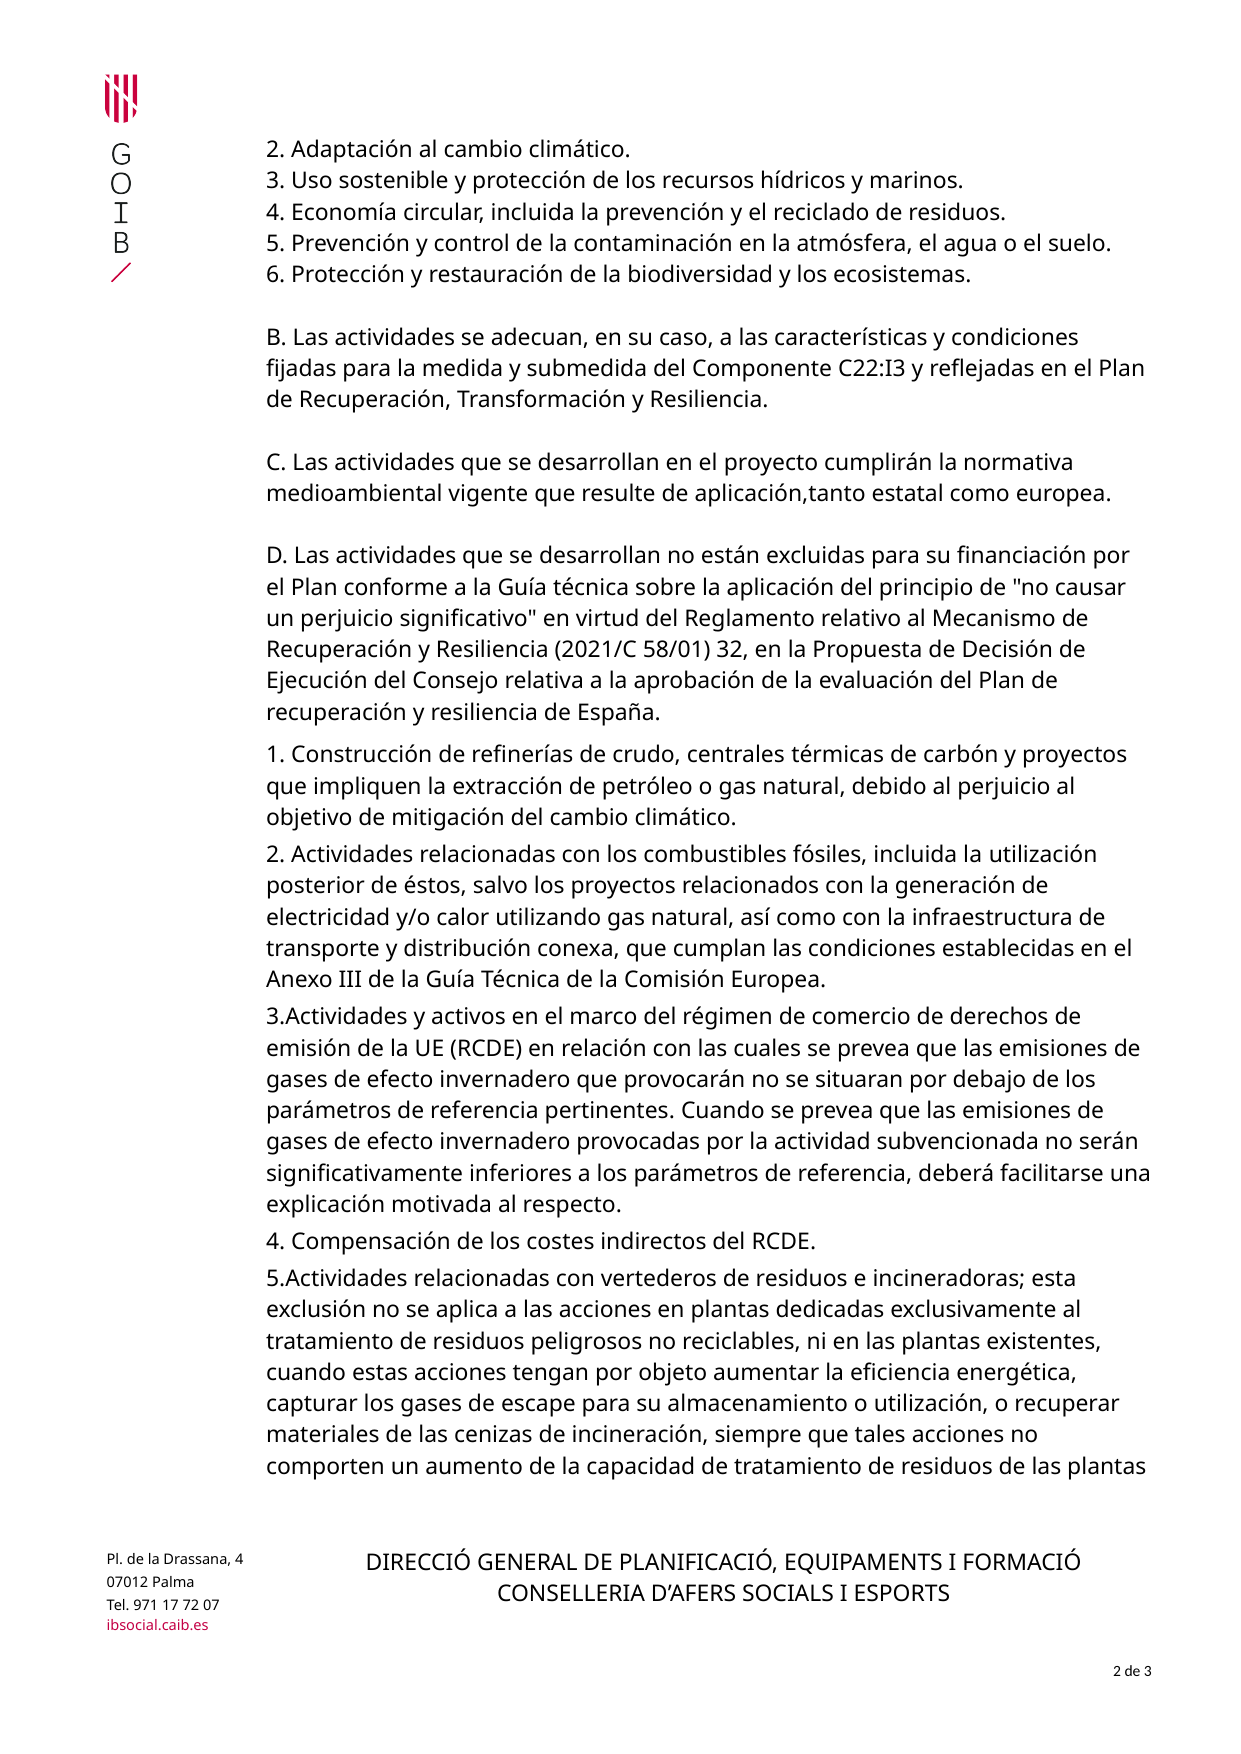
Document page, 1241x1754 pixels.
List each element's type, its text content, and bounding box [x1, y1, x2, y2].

text 2. Adaptación al cambio climático. [266, 133, 1152, 164]
text 5. Prevención y control de la contaminación en la atmósfera, el agua o el suelo. [266, 227, 1152, 258]
text B. Las actividades se adecuan, en su caso, a las características y condiciones fijadas para la medida y submedida del Componente C22:I3 y reflejadas en el Plan de Recuperación, Transformación y Resiliencia. [266, 320, 1152, 414]
text 3. Uso sostenible y protección de los recursos hídricos y marinos. [266, 164, 1152, 195]
text 4. Economía circular, incluida la prevención y el reciclado de residuos. [266, 195, 1152, 227]
text D. Las actividades que se desarrollan no están excluidas para su financiación por el Plan conforme a la Guía técnica sobre la aplicación del principio de "no causar un perjuicio significativo" en virtud del Reglamento relativo al Mecanismo de Recuperación y Resiliencia (2021/C 58/01) 32, en la Propuesta de Decisión de Ejecución del Consejo relativa a la aprobación de la evaluación del Plan de recuperación y resiliencia de España. [266, 539, 1152, 727]
text 1. Construcción de refinerías de crudo, centrales térmicas de carbón y proyectos que impliquen la extracción de petróleo o gas natural, debido al perjuicio al objetivo de mitigación del cambio climático. [266, 738, 1152, 832]
picture [76, 51, 166, 313]
text C. Las actividades que se desarrollan en el proyecto cumplirán la normativa medioambiental vigente que resulte de aplicación,tanto estatal como europea. [266, 445, 1152, 508]
text 3.Actividades y activos en el marco del régimen de comercio de derechos de emisión de la UE (RCDE) en relación con las cuales se prevea que las emisiones de gases de efecto invernadero que provocarán no se situaran por debajo de los parámetros de referencia pertinentes. Cuando se prevea que las emisiones de gases de efecto invernadero provocadas por la actividad subvencionada no serán significativamente inferiores a los parámetros de referencia, deberá facilitarse una explicación motivada al respecto. [266, 1000, 1152, 1219]
text 5.Actividades relacionadas con vertederos de residuos e incineradoras; esta exclusión no se aplica a las acciones en plantas dedicadas exclusivamente al tratamiento de residuos peligrosos no reciclables, ni en las plantas existentes, cuando estas acciones tengan por objeto aumentar la eficiencia energética, capturar los gases de escape para su almacenamiento o utilización, o recuperar materiales de las cenizas de incineración, siempre que tales acciones no comporten un aumento de la capacidad de tratamiento de residuos de las plantas [266, 1262, 1152, 1481]
text 4. Compensación de los costes indirectos del RCDE. [266, 1225, 1152, 1256]
text 2. Actividades relacionadas con los combustibles fósiles, incluida la utilización posterior de éstos, salvo los proyectos relacionados con la generación de electricidad y/o calor utilizando gas natural, así como con la infraestructura de transporte y distribución conexa, que cumplan las condiciones establecidas en el Anexo III de la Guía Técnica de la Comisión Europea. [266, 838, 1152, 994]
text 6. Protección y restauración de la biodiversidad y los ecosistemas. [266, 258, 1152, 289]
